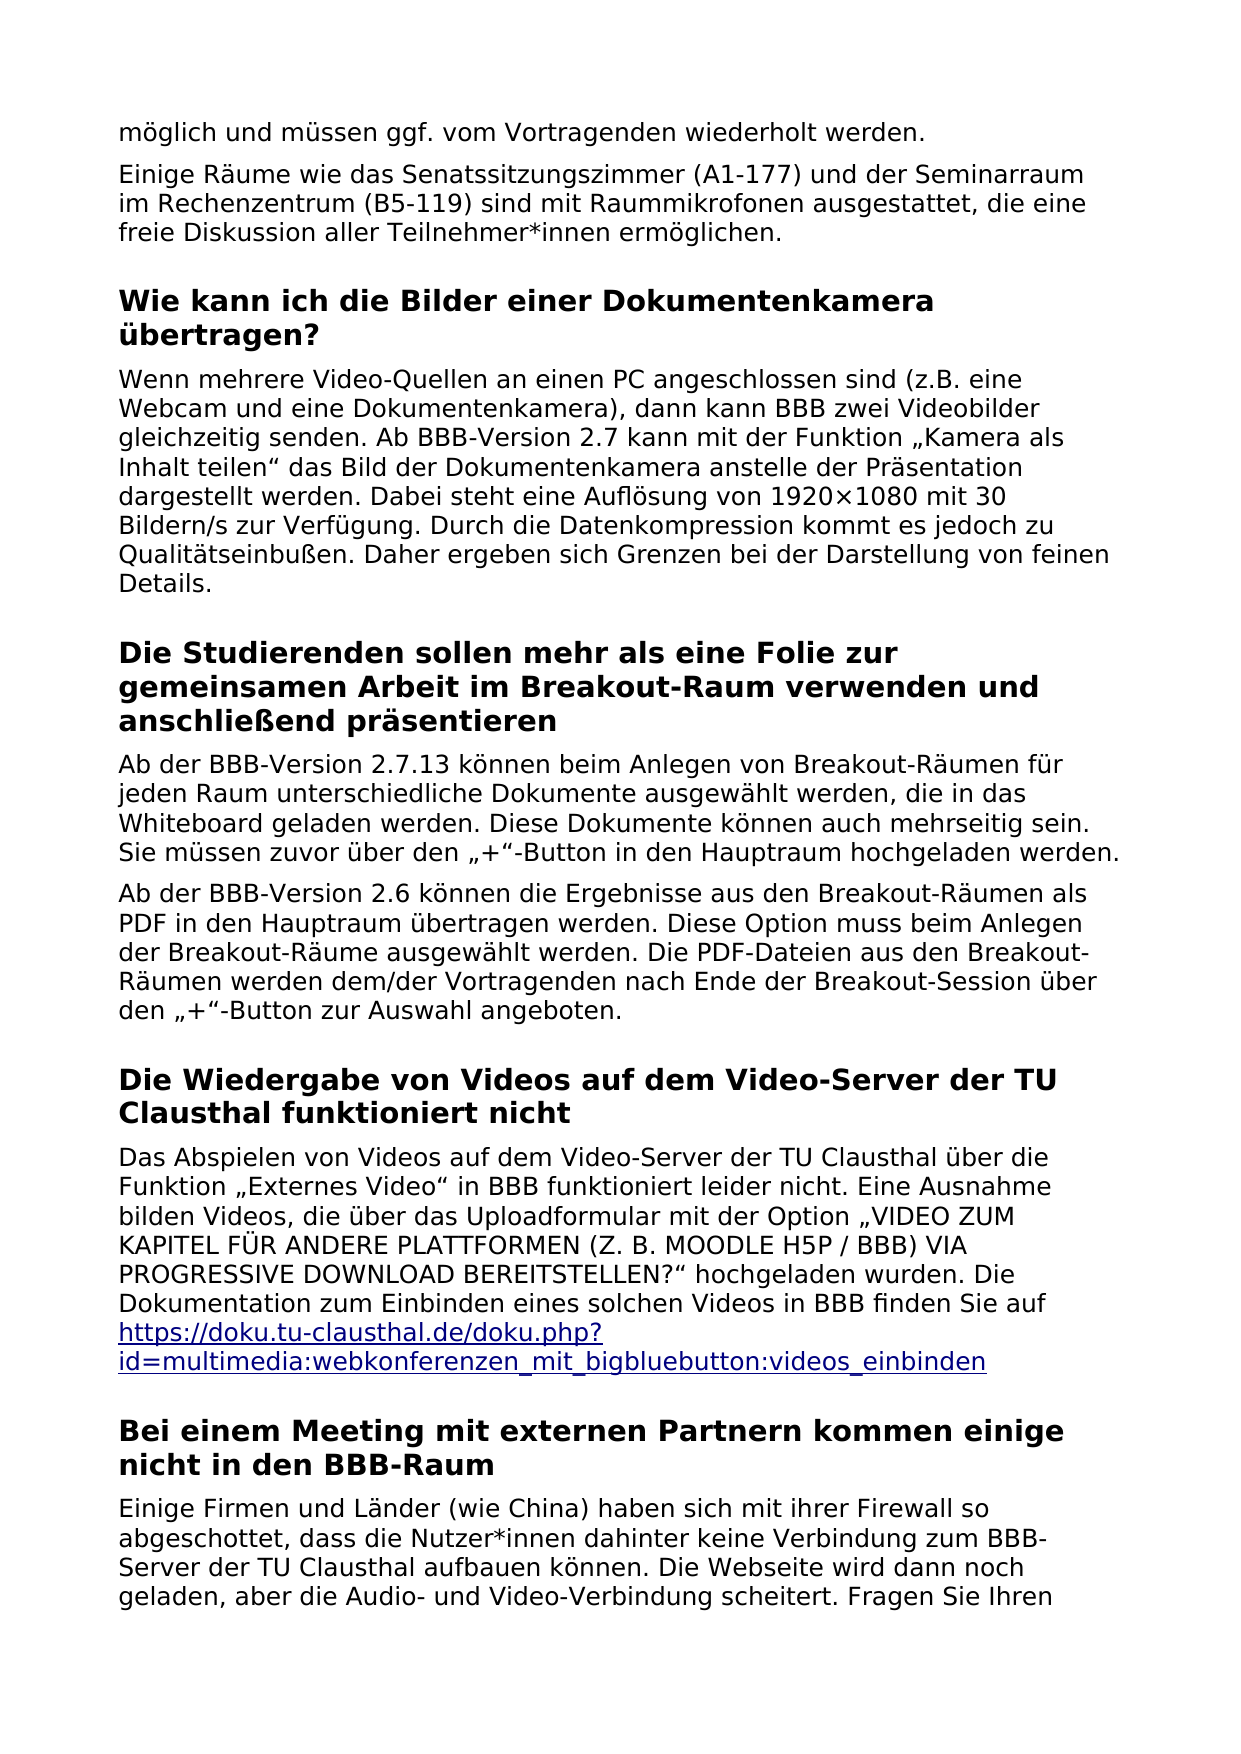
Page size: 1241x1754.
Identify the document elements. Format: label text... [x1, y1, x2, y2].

text Ab der BBB-Version 2.6 können die Ergebnisse aus den Breakout-Räumen als PDF in den Hauptraum übertragen werden. Diese Option muss beim Anlegen der Breakout-Räume ausgewählt werden. Die PDF-Dateien aus den Breakout-Räumen werden dem/der Vortragenden nach Ende der Breakout-Session über den „+“-Button zur Auswahl angeboten. [118, 879, 1122, 1025]
subtitle Die Studierenden sollen mehr als eine Folie zur gemeinsamen Arbeit im Breakout-Raum verwenden und anschließend präsentieren [118, 636, 1122, 738]
text Wenn mehrere Video-Quellen an einen PC angeschlossen sind (z.B. eine Webcam und eine Dokumentenkamera), dann kann BBB zwei Videobilder gleichzeitig senden. Ab BBB-Version 2.7 kann mit der Funktion „Kamera als Inhalt teilen“ das Bild der Dokumentenkamera anstelle der Präsentation dargestellt werden. Dabei steht eine Auflösung von 1920×1080 mit 30 Bildern/s zur Verfügung. Durch die Datenkompression kommt es jedoch zu Qualitätseinbußen. Daher ergeben sich Grenzen bei der Darstellung von feinen Details. [118, 365, 1122, 598]
text Das Abspielen von Videos auf dem Video-Server der TU Clausthal über die Funktion „Externes Video“ in BBB funktioniert leider nicht. Eine Ausnahme bilden Videos, die über das Uploadformular mit der Option „VIDEO ZUM KAPITEL FÜR ANDERE PLATTFORMEN (Z. B. MOODLE H5P / BBB) VIA PROGRESSIVE DOWNLOAD BEREITSTELLEN?“ hochgeladen wurden. Die Dokumentation zum Einbinden eines solchen Videos in BBB finden Sie auf https://doku.tu-clausthal.de/doku.php?id=multimedia:webkonferenzen_mit_bigbluebutton:videos_einbinden [118, 1143, 1122, 1377]
text möglich und müssen ggf. vom Vortragenden wiederholt werden. [118, 118, 1122, 147]
text Ab der BBB-Version 2.7.13 können beim Anlegen von Breakout-Räumen für jeden Raum unterschiedliche Dokumente ausgewählt werden, die in das Whiteboard geladen werden. Diese Dokumente können auch mehrseitig sein. Sie müssen zuvor über den „+“-Button in den Hauptraum hochgeladen werden. [118, 750, 1122, 867]
text Einige Firmen und Länder (wie China) haben sich mit ihrer Firewall so abgeschottet, dass die Nutzer*innen dahinter keine Verbindung zum BBB-Server der TU Clausthal aufbauen können. Die Webseite wird dann noch geladen, aber die Audio- und Video-Verbindung scheitert. Fragen Sie Ihren [118, 1494, 1122, 1611]
subtitle Wie kann ich die Bilder einer Dokumentenkamera übertragen? [118, 285, 1122, 353]
subtitle Die Wiedergabe von Videos auf dem Video-Server der TU Clausthal funktioniert nicht [118, 1063, 1122, 1131]
subtitle Bei einem Meeting mit externen Partnern kommen einige nicht in den BBB-Raum [118, 1414, 1122, 1482]
text Einige Räume wie das Senatssitzungszimmer (A1-177) und der Seminarraum im Rechenzentrum (B5-119) sind mit Raummikrofonen ausgestattet, die eine freie Diskussion aller Teilnehmer*innen ermöglichen. [118, 160, 1122, 247]
